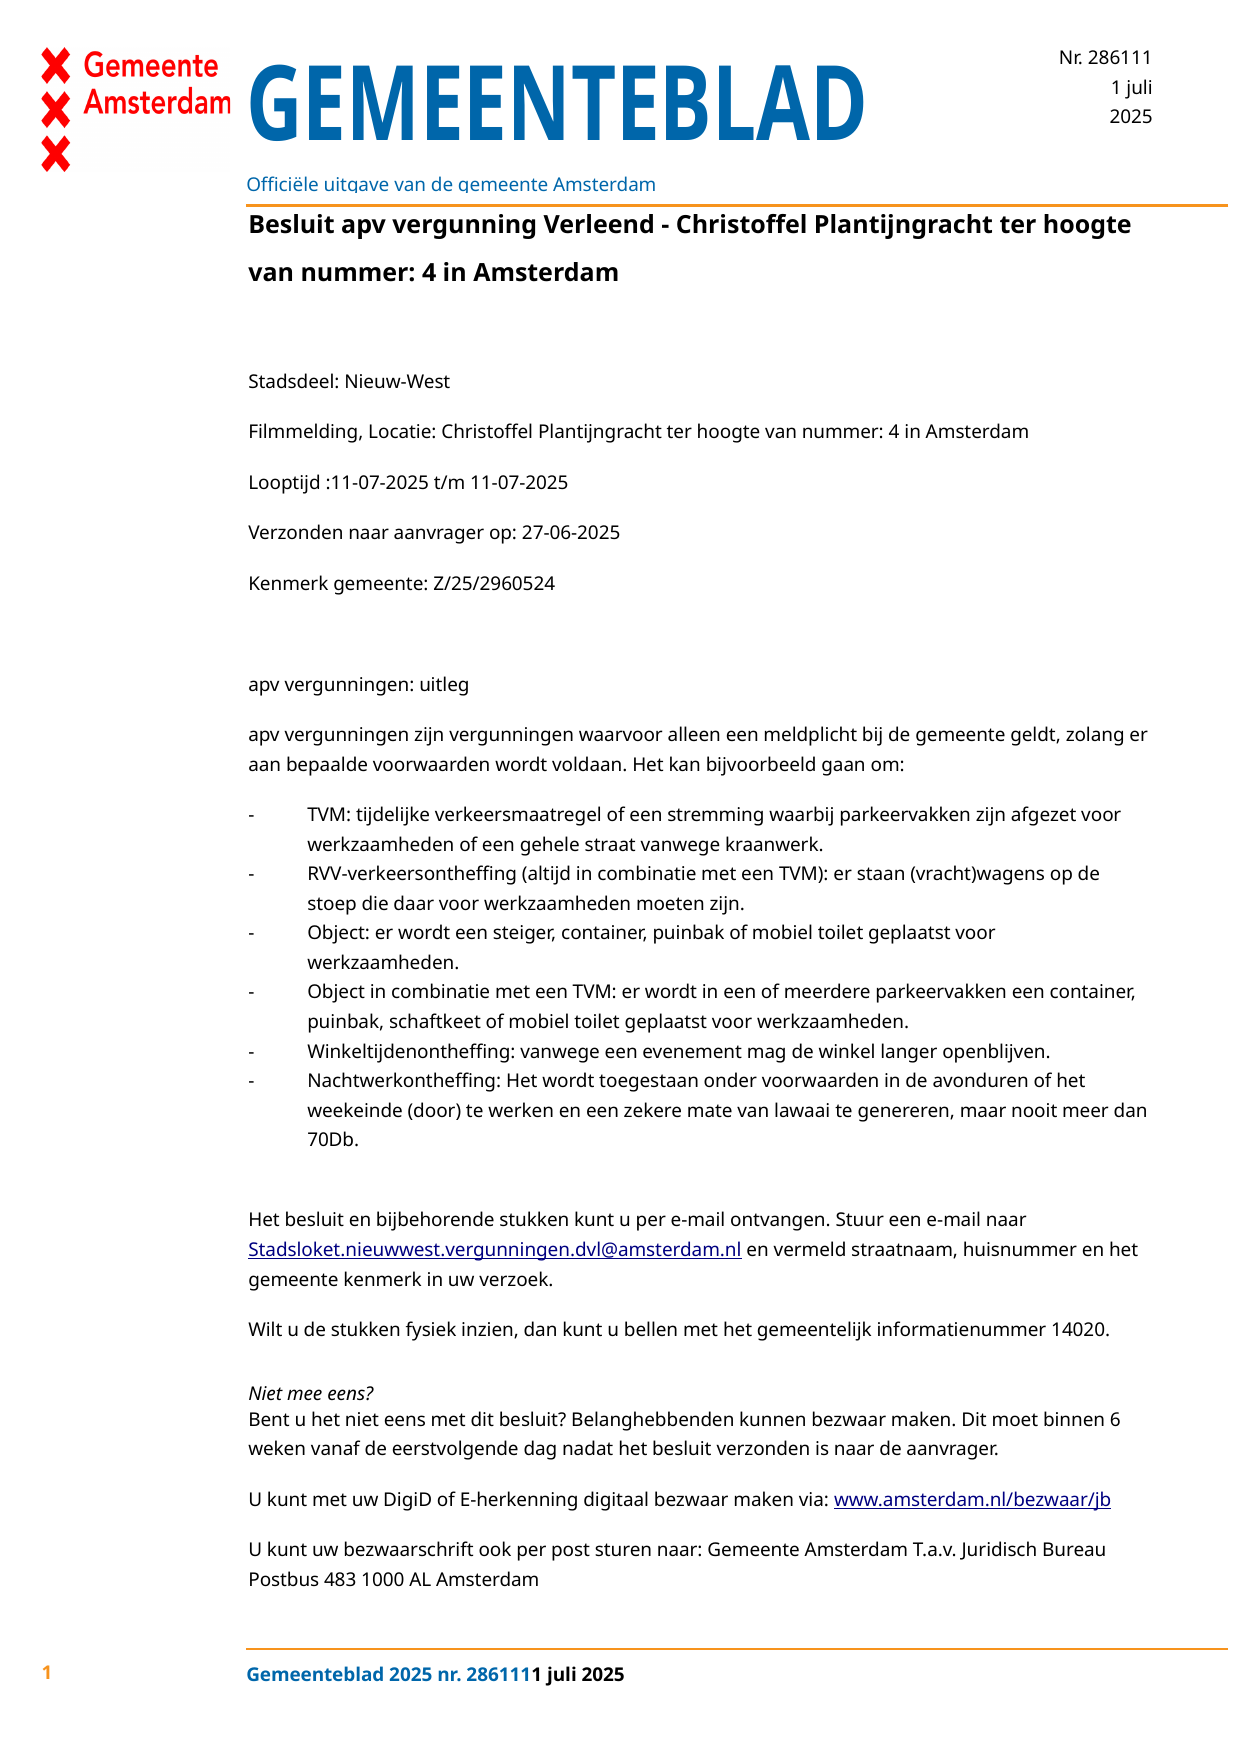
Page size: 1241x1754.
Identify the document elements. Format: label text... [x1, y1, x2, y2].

text U kunt uw bezwaarschrift ook per post sturen naar: Gemeente Amsterdam T.a.v. Juridisch Bureau Postbus 483 1000 AL Amsterdam [248, 1536, 1152, 1592]
text Kenmerk gemeente: Z/25/2960524 [248, 570, 1152, 596]
list Object in combinatie met een TVM: er wordt in een of meerdere parkeervakken een container, puinbak, schaftkeet of mobiel toilet geplaatst voor werkzaamheden. [248, 979, 1152, 1034]
list Object: er wordt een steiger, container, puinbak of mobiel toilet geplaatst voor werkzaamheden. [248, 919, 1152, 975]
text Besluit apv vergunning Verleend - Christoffel Plantijngracht ter hoogte van nummer: 4 in Amsterdam [248, 207, 1152, 288]
list Winkeltijdenontheffing: vanwege een evenement mag de winkel langer openblijven. [248, 1038, 1152, 1064]
text Bent u het niet eens met dit besluit? Belanghebbenden kunnen bezwaar maken. Dit moet binnen 6 weken vanaf de eerstvolgende dag nadat het besluit verzonden is naar de aanvrager. [248, 1406, 1152, 1461]
list RVV-verkeersontheffing (altijd in combinatie met een TVM): er staan (vracht)wagens op de stoep die daar voor werkzaamheden moeten zijn. [248, 860, 1152, 916]
text U kunt met uw DigiD of E-herkenning digitaal bezwaar maken via: www.amsterdam.nl/bezwaar/jb [248, 1486, 1152, 1512]
text Het besluit en bijbehorende stukken kunt u per e-mail ontvangen. Stuur een e-mail naar Stadsloket.nieuwwest.vergunningen.dvl@amsterdam.nl en vermeld straatnaam, huisnummer en het gemeente kenmerk in uw verzoek. [248, 1207, 1152, 1292]
text apv vergunningen zijn vergunningen waarvoor alleen een meldplicht bij de gemeente geldt, zolang er aan bepaalde voorwaarden wordt voldaan. Het kan bijvoorbeeld gaan om: [248, 721, 1152, 777]
text Stadsdeel: Nieuw-West [248, 368, 1152, 394]
text Filmmelding, Locatie: Christoffel Plantijngracht ter hoogte van nummer: 4 in Amsterdam [248, 419, 1152, 444]
text Looptijd :11-07-2025 t/m 11-07-2025 [248, 469, 1152, 495]
picture [41, 47, 231, 172]
text apv vergunningen: uitleg [248, 671, 1152, 697]
text Wilt u de stukken fysiek inzien, dan kunt u bellen met het gemeentelijk informatienummer 14020. [248, 1316, 1152, 1342]
list TVM: tijdelijke verkeersmaatregel of een stremming waarbij parkeervakken zijn afgezet voor werkzaamheden of een gehele straat vanwege kraanwerk. [248, 801, 1152, 857]
list Nachtwerkontheffing: Het wordt toegestaan onder voorwaarden in de avonduren of het weekeinde (door) te werken en een zekere mate van lawaai te genereren, maar nooit meer dan 70Db. [248, 1067, 1152, 1152]
text Niet mee eens? [248, 1380, 1152, 1406]
text Verzonden naar aanvrager op: 27-06-2025 [248, 519, 1152, 545]
